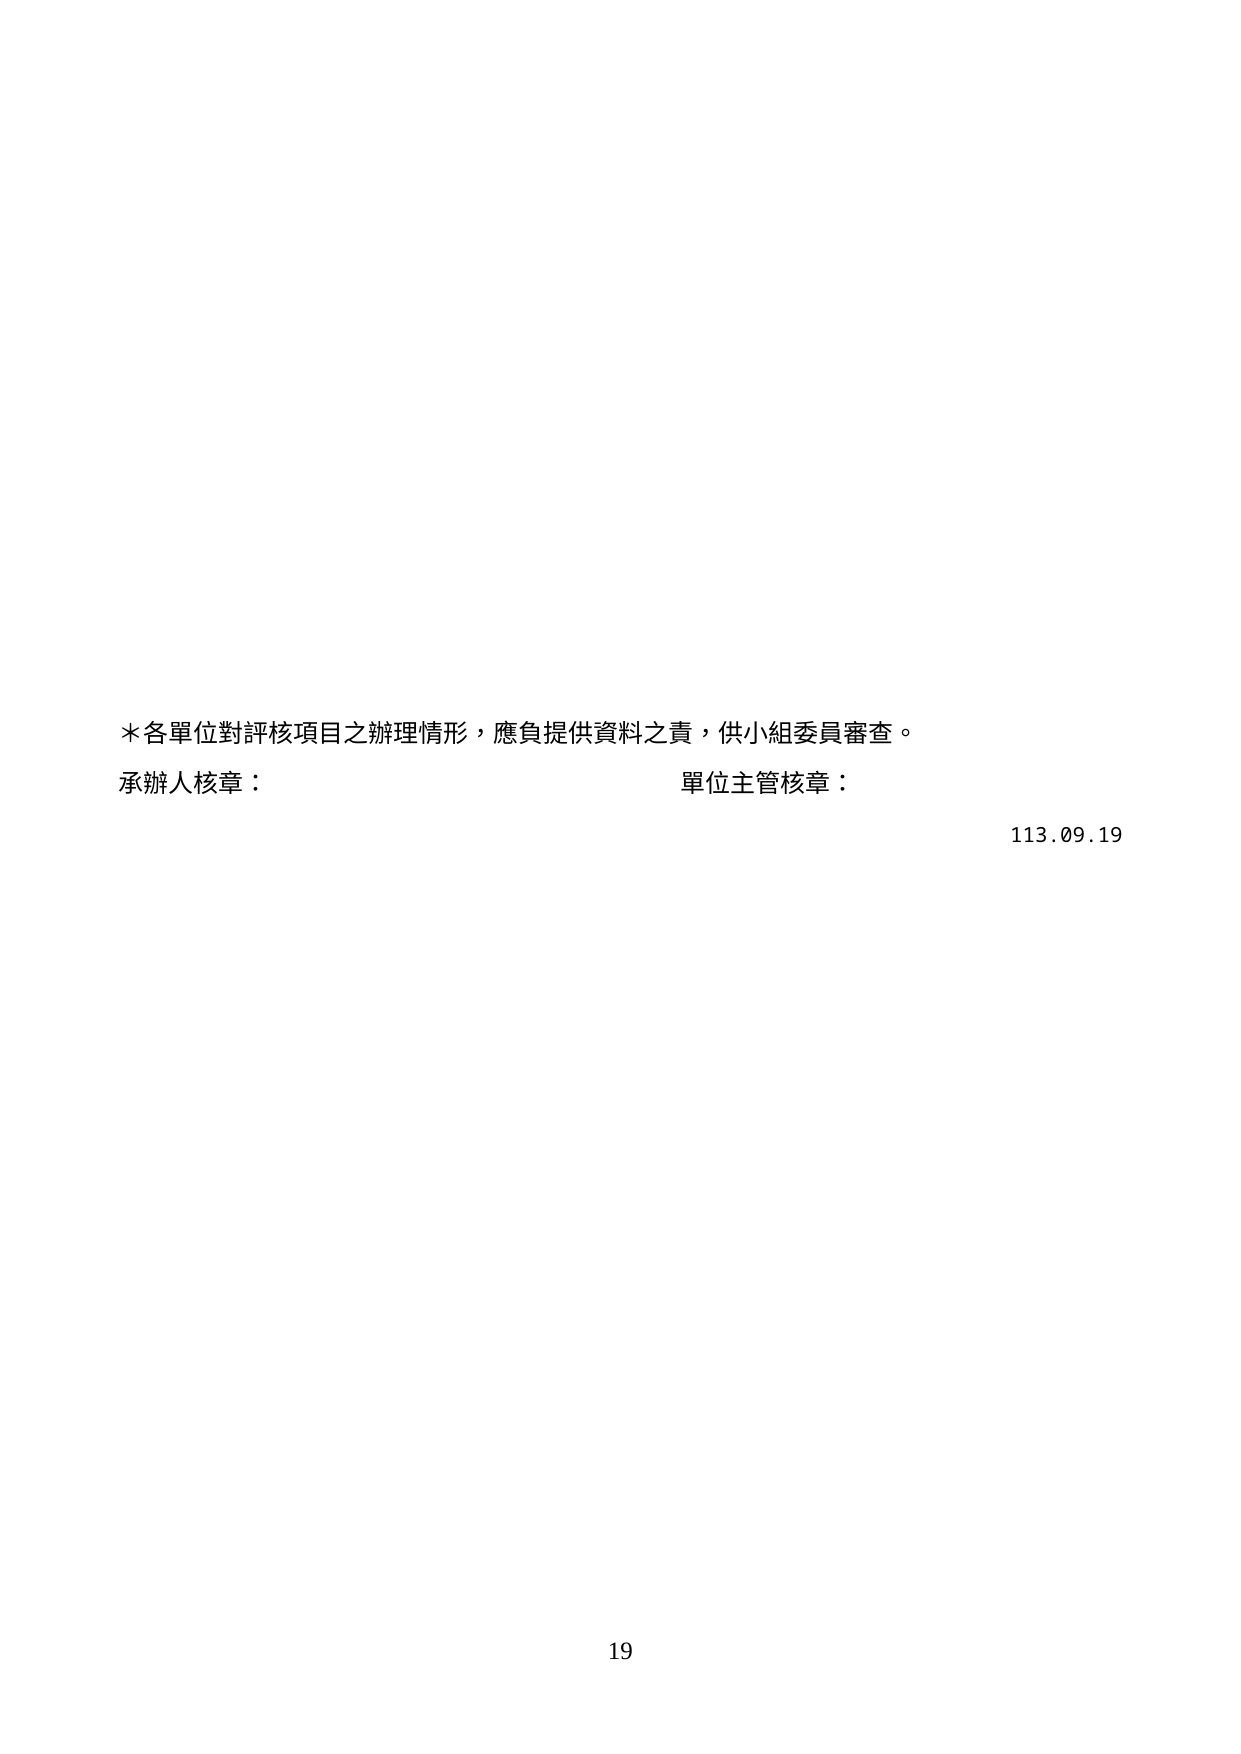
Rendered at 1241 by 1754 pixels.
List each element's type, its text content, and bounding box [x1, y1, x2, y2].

text 113.09.19 [118, 822, 1122, 847]
text 承辦人核章： 單位主管核章： [118, 772, 1122, 797]
text ＊各單位對評核項目之辦理情形，應負提供資料之責，供小組委員審查。 [118, 722, 1122, 747]
